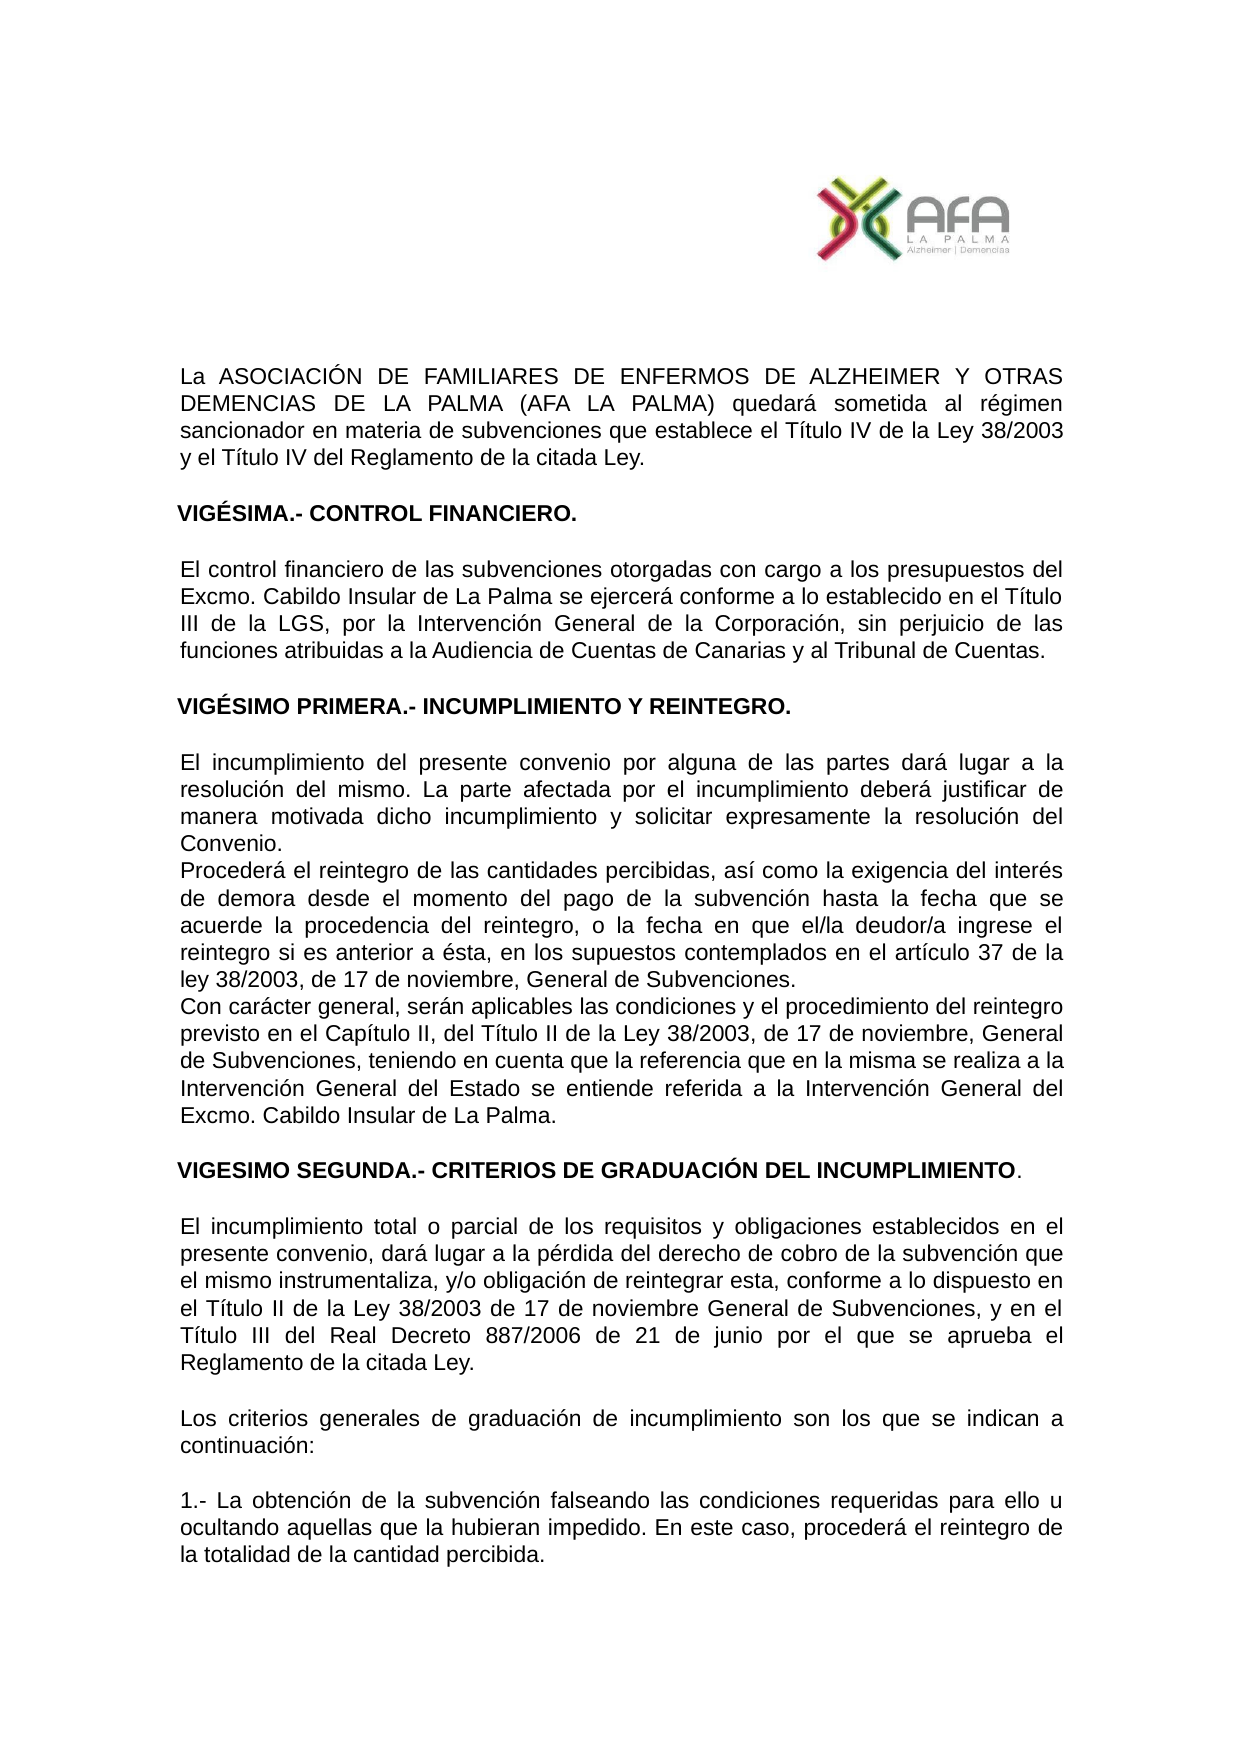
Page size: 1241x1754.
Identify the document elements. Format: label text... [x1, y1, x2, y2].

text El control financiero de las subvenciones otorgadas con cargo a los presupuestos del Excmo. Cabildo Insular de La Palma se ejercerá conforme a lo establecido en el Título III de la LGS, por la Intervención General de la Corporación, sin perjuicio de las funciones atribuidas a la Audiencia de Cuentas de Canarias y al Tribunal de Cuentas. [180, 556, 1064, 663]
text VIGÉSIMO PRIMERA.- INCUMPLIMIENTO Y REINTEGRO. [177, 693, 1065, 719]
text La ASOCIACIÓN DE FAMILIARES DE ENFERMOS DE ALZHEIMER Y OTRAS DEMENCIAS DE LA PALMA (AFA LA PALMA) quedará sometida al régimen sancionador en materia de subvenciones que establece el Título IV de la Ley 38/2003 y el Título IV del Reglamento de la citada Ley. [180, 363, 1064, 470]
text El incumplimiento total o parcial de los requisitos y obligaciones establecidos en el presente convenio, dará lugar a la pérdida del derecho de cobro de la subvención que el mismo instrumentaliza, y/o obligación de reintegrar esta, conforme a lo dispuesto en el Título II de la Ley 38/2003 de 17 de noviembre General de Subvenciones, y en el Título III del Real Decreto 887/2006 de 21 de junio por el que se aprueba el Reglamento de la citada Ley. [180, 1213, 1064, 1375]
text Con carácter general, serán aplicables las condiciones y el procedimiento del reintegro previsto en el Capítulo II, del Título II de la Ley 38/2003, de 17 de noviembre, General de Subvenciones, teniendo en cuenta que la referencia que en la misma se realiza a la Intervención General del Estado se entiende referida a la Intervención General del Excmo. Cabildo Insular de La Palma. [180, 993, 1064, 1128]
text Los criterios generales de graduación de incumplimiento son los que se indican a continuación: [180, 1404, 1064, 1458]
text El incumplimiento del presente convenio por alguna de las partes dará lugar a la resolución del mismo. La parte afectada por el incumplimiento deberá justificar de manera motivada dicho incumplimiento y solicitar expresamente la resolución del Convenio. [180, 748, 1064, 856]
text VIGÉSIMA.- CONTROL FINANCIERO. [177, 500, 1065, 526]
text Procederá el reintegro de las cantidades percibidas, así como la exigencia del interés de demora desde el momento del pago de la subvención hasta la fecha que se acuerde la procedencia del reintegro, o la fecha en que el/la deudor/a ingrese el reintegro si es anterior a ésta, en los supuestos contemplados en el artículo 37 de la ley 38/2003, de 17 de noviembre, General de Subvenciones. [180, 857, 1064, 992]
text VIGESIMO SEGUNDA.- CRITERIOS DE GRADUACIÓN DEL INCUMPLIMIENTO. [177, 1157, 1065, 1184]
text 1.- La obtención de la subvención falseando las condiciones requeridas para ello u ocultando aquellas que la hubieran impedido. En este caso, procederá el reintegro de la totalidad de la cantidad percibida. [180, 1487, 1064, 1568]
